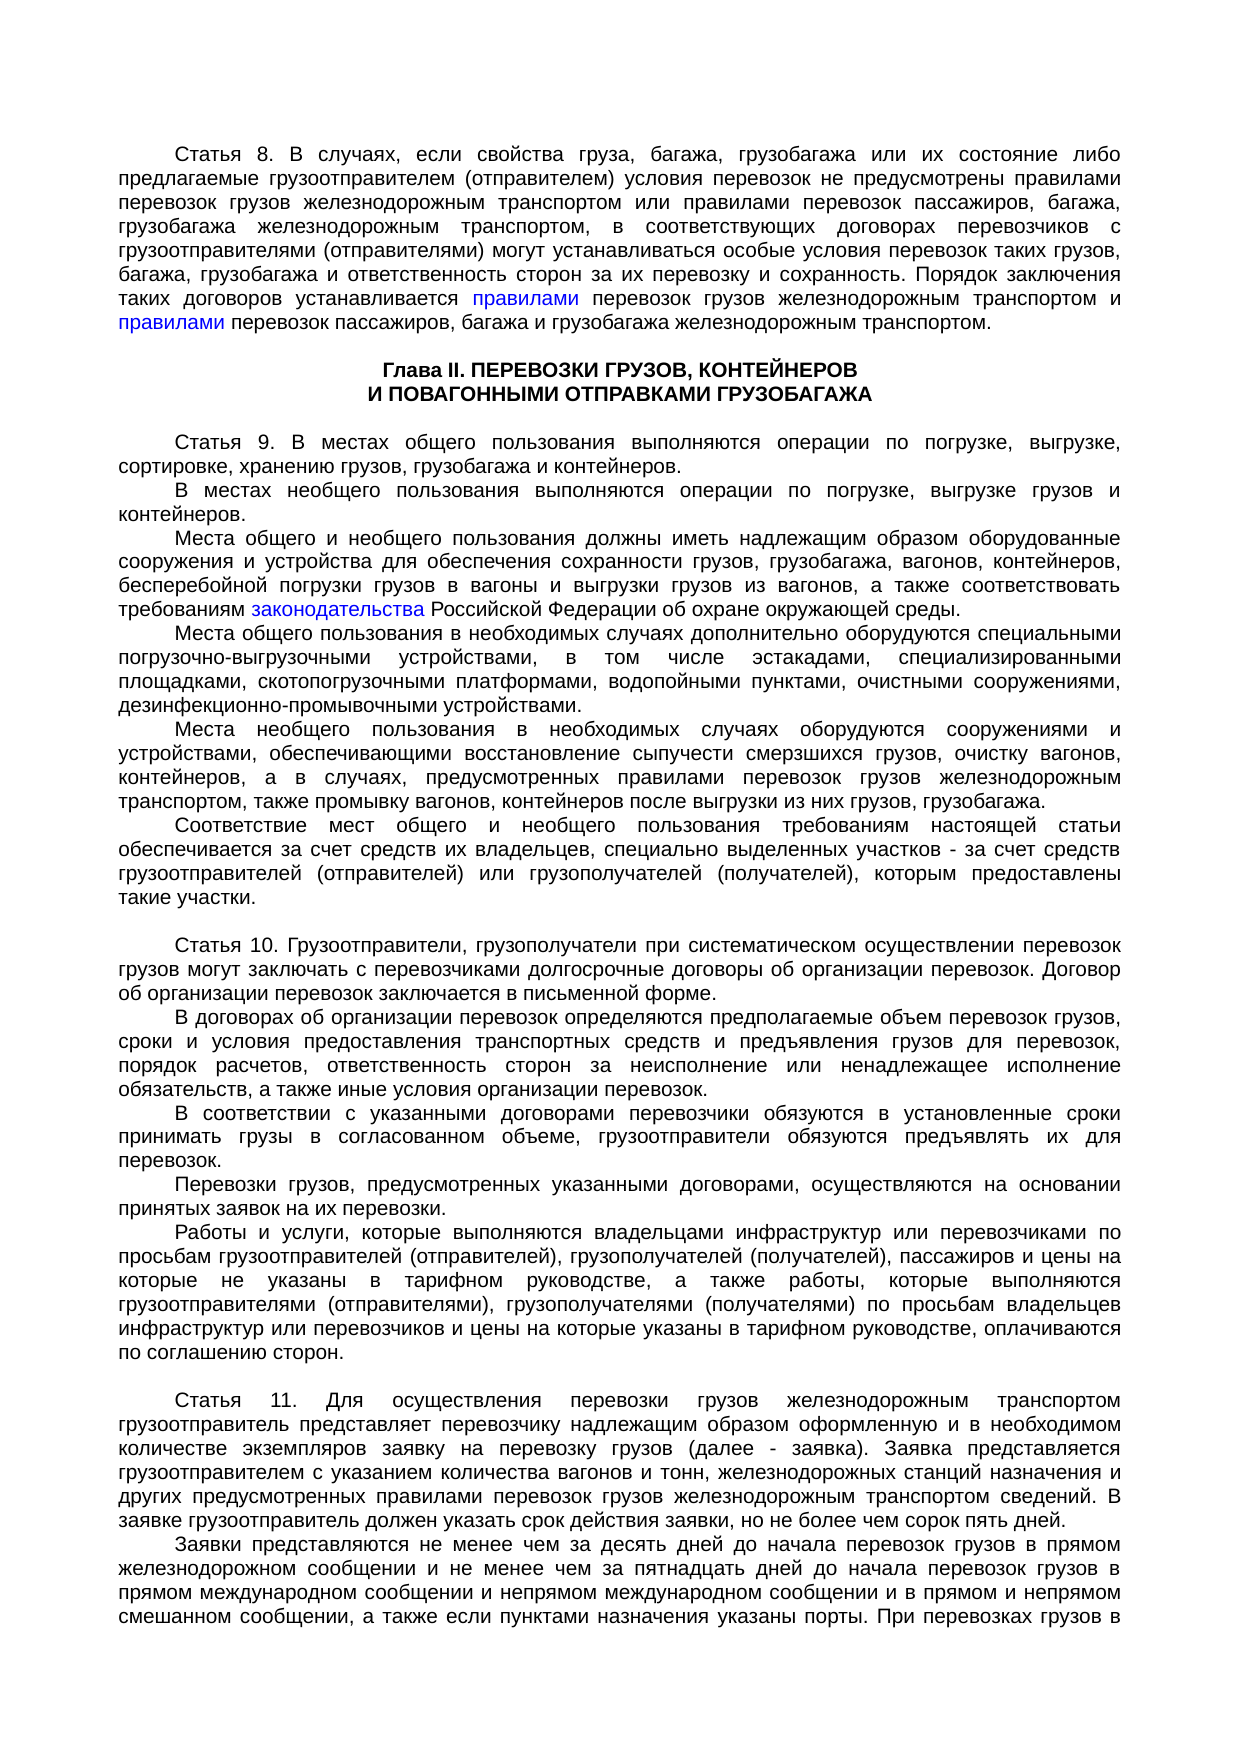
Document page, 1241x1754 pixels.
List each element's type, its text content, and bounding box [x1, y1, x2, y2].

list В договорах об организации перевозок определяются предполагаемые объем перевозок грузов, сроки и условия предоставления транспортных средств и предъявления грузов для перевозок, порядок расчетов, ответственность сторон за неисполнение или ненадлежащее исполнение обязательств, а также иные условия организации перевозок. [118, 1004, 1122, 1100]
list Перевозки грузов, предусмотренных указанными договорами, осуществляются на основании принятых заявок на их перевозки. [118, 1172, 1122, 1220]
list Заявки представляются не менее чем за десять дней до начала перевозок грузов в прямом железнодорожном сообщении и не менее чем за пятнадцать дней до начала перевозок грузов в прямом международном сообщении и непрямом международном сообщении и в прямом и непрямом смешанном сообщении, а также если пунктами назначения указаны порты. При перевозках грузов в [118, 1532, 1122, 1627]
list Места необщего пользования в необходимых случаях оборудуются сооружениями и устройствами, обеспечивающими восстановление сыпучести смерзшихся грузов, очистку вагонов, контейнеров, а в случаях, предусмотренных правилами перевозок грузов железнодорожным транспортом, также промывку вагонов, контейнеров после выгрузки из них грузов, грузобагажа. [118, 717, 1122, 813]
list Места общего и необщего пользования должны иметь надлежащим образом оборудованные сооружения и устройства для обеспечения сохранности грузов, грузобагажа, вагонов, контейнеров, бесперебойной погрузки грузов в вагоны и выгрузки грузов из вагонов, а также соответствовать требованиям законодательства Российской Федерации об охране окружающей среды. [118, 525, 1122, 621]
list Глава II. ПЕРЕВОЗКИ ГРУЗОВ, КОНТЕЙНЕРОВ [118, 358, 1122, 382]
list Статья 10. Грузоотправители, грузополучатели при систематическом осуществлении перевозок грузов могут заключать с перевозчиками долгосрочные договоры об организации перевозок. Договор об организации перевозок заключается в письменной форме. [118, 933, 1122, 1004]
list В местах необщего пользования выполняются операции по погрузке, выгрузке грузов и контейнеров. [118, 477, 1122, 525]
list И ПОВАГОННЫМИ ОТПРАВКАМИ ГРУЗОБАГАЖА [118, 382, 1122, 406]
list В соответствии с указанными договорами перевозчики обязуются в установленные сроки принимать грузы в согласованном объеме, грузоотправители обязуются предъявлять их для перевозок. [118, 1100, 1122, 1172]
list Соответствие мест общего и необщего пользования требованиям настоящей статьи обеспечивается за счет средств их владельцев, специально выделенных участков - за счет средств грузоотправителей (отправителей) или грузополучателей (получателей), которым предоставлены такие участки. [118, 813, 1122, 909]
list Работы и услуги, которые выполняются владельцами инфраструктур или перевозчиками по просьбам грузоотправителей (отправителей), грузополучателей (получателей), пассажиров и цены на которые не указаны в тарифном руководстве, а также работы, которые выполняются грузоотправителями (отправителями), грузополучателями (получателями) по просьбам владельцев инфраструктур или перевозчиков и цены на которые указаны в тарифном руководстве, оплачиваются по соглашению сторон. [118, 1220, 1122, 1364]
list Статья 9. В местах общего пользования выполняются операции по погрузке, выгрузке, сортировке, хранению грузов, грузобагажа и контейнеров. [118, 429, 1122, 477]
list Места общего пользования в необходимых случаях дополнительно оборудуются специальными погрузочно-выгрузочными устройствами, в том числе эстакадами, специализированными площадками, скотопогрузочными платформами, водопойными пунктами, очистными сооружениями, дезинфекционно-промывочными устройствами. [118, 621, 1122, 717]
list Статья 11. Для осуществления перевозки грузов железнодорожным транспортом грузоотправитель представляет перевозчику надлежащим образом оформленную и в необходимом количестве экземпляров заявку на перевозку грузов (далее - заявка). Заявка представляется грузоотправителем с указанием количества вагонов и тонн, железнодорожных станций назначения и других предусмотренных правилами перевозок грузов железнодорожным транспортом сведений. В заявке грузоотправитель должен указать срок действия заявки, но не более чем сорок пять дней. [118, 1388, 1122, 1532]
list Статья 8. В случаях, если свойства груза, багажа, грузобагажа или их состояние либо предлагаемые грузоотправителем (отправителем) условия перевозок не предусмотрены правилами перевозок грузов железнодорожным транспортом или правилами перевозок пассажиров, багажа, грузобагажа железнодорожным транспортом, в соответствующих договорах перевозчиков с грузоотправителями (отправителями) могут устанавливаться особые условия перевозок таких грузов, багажа, грузобагажа и ответственность сторон за их перевозку и сохранность. Порядок заключения таких договоров устанавливается правилами перевозок грузов железнодорожным транспортом и правилами перевозок пассажиров, багажа и грузобагажа железнодорожным транспортом. [118, 142, 1122, 334]
